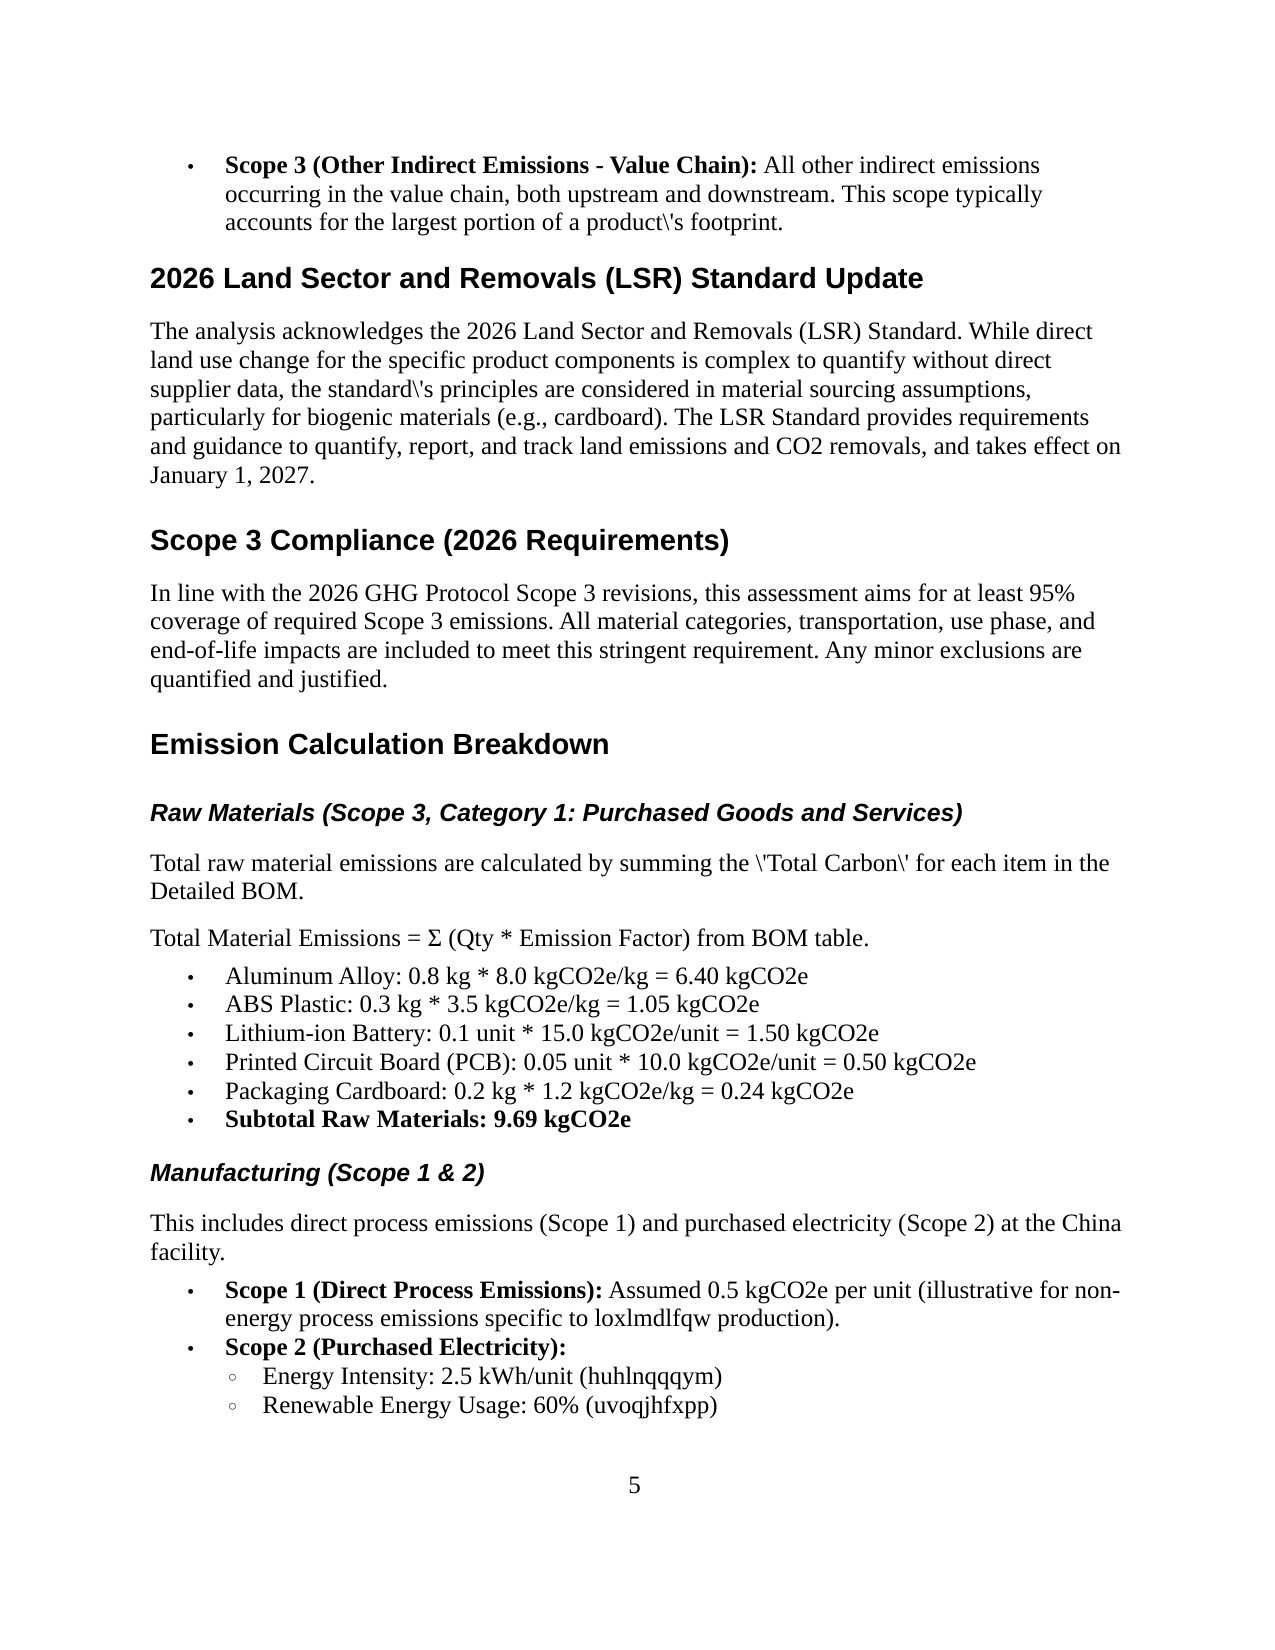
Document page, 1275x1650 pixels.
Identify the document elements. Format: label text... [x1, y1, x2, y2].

list Renewable Energy Usage: 60% (uvoqjhfxpp) [225, 1390, 1125, 1418]
list Subtotal Raw Materials: 9.69 kgCO2e [187, 1104, 1125, 1133]
text The analysis acknowledges the 2026 Land Sector and Removals (LSR) Standard. While direct land use change for the specific product components is complex to quantify without direct supplier data, the standard\'s principles are considered in material sourcing assumptions, particularly for biogenic materials (e.g., cardboard). The LSR Standard provides requirements and guidance to quantify, report, and track land emissions and CO2 removals, and takes effect on January 1, 2027. [150, 316, 1125, 489]
list ABS Plastic: 0.3 kg * 3.5 kgCO2e/kg = 1.05 kgCO2e [187, 989, 1125, 1018]
list Packaging Cardboard: 0.2 kg * 1.2 kgCO2e/kg = 0.24 kgCO2e [187, 1076, 1125, 1104]
list Lithium-ion Battery: 0.1 unit * 15.0 kgCO2e/unit = 1.50 kgCO2e [187, 1018, 1125, 1047]
list Scope 3 (Other Indirect Emissions - Value Chain): All other indirect emissions occurring in the value chain, both upstream and downstream. This scope typically accounts for the largest portion of a product\'s footprint. [187, 150, 1125, 236]
subtitle Manufacturing (Scope 1 & 2) [150, 1158, 1125, 1187]
list Scope 2 (Purchased Electricity): [187, 1332, 1125, 1361]
text Total Material Emissions = Σ (Qty * Emission Factor) from BOM table. [150, 923, 1125, 952]
list Energy Intensity: 2.5 kWh/unit (huhlnqqqym) [225, 1361, 1125, 1390]
text This includes direct process emissions (Scope 1) and purchased electricity (Scope 2) at the China facility. [150, 1208, 1125, 1266]
subtitle Raw Materials (Scope 3, Category 1: Purchased Goods and Services) [150, 798, 1125, 826]
text Total raw material emissions are calculated by summing the \'Total Carbon\' for each item in the Detailed BOM. [150, 848, 1125, 905]
list Scope 1 (Direct Process Emissions): Assumed 0.5 kgCO2e per unit (illustrative for non-energy process emissions specific to loxlmdlfqw production). [187, 1275, 1125, 1332]
list Printed Circuit Board (PCB): 0.05 unit * 10.0 kgCO2e/unit = 0.50 kgCO2e [187, 1047, 1125, 1076]
text In line with the 2026 GHG Protocol Scope 3 revisions, this assessment aims for at least 95% coverage of required Scope 3 emissions. All material categories, transportation, use phase, and end-of-life impacts are included to meet this stringent requirement. Any minor exclusions are quantified and justified. [150, 578, 1125, 693]
subtitle Emission Calculation Breakdown [150, 727, 1125, 760]
subtitle 2026 Land Sector and Removals (LSR) Standard Update [150, 261, 1125, 295]
list Aluminum Alloy: 0.8 kg * 8.0 kgCO2e/kg = 6.40 kgCO2e [187, 961, 1125, 989]
subtitle Scope 3 Compliance (2026 Requirements) [150, 523, 1125, 556]
